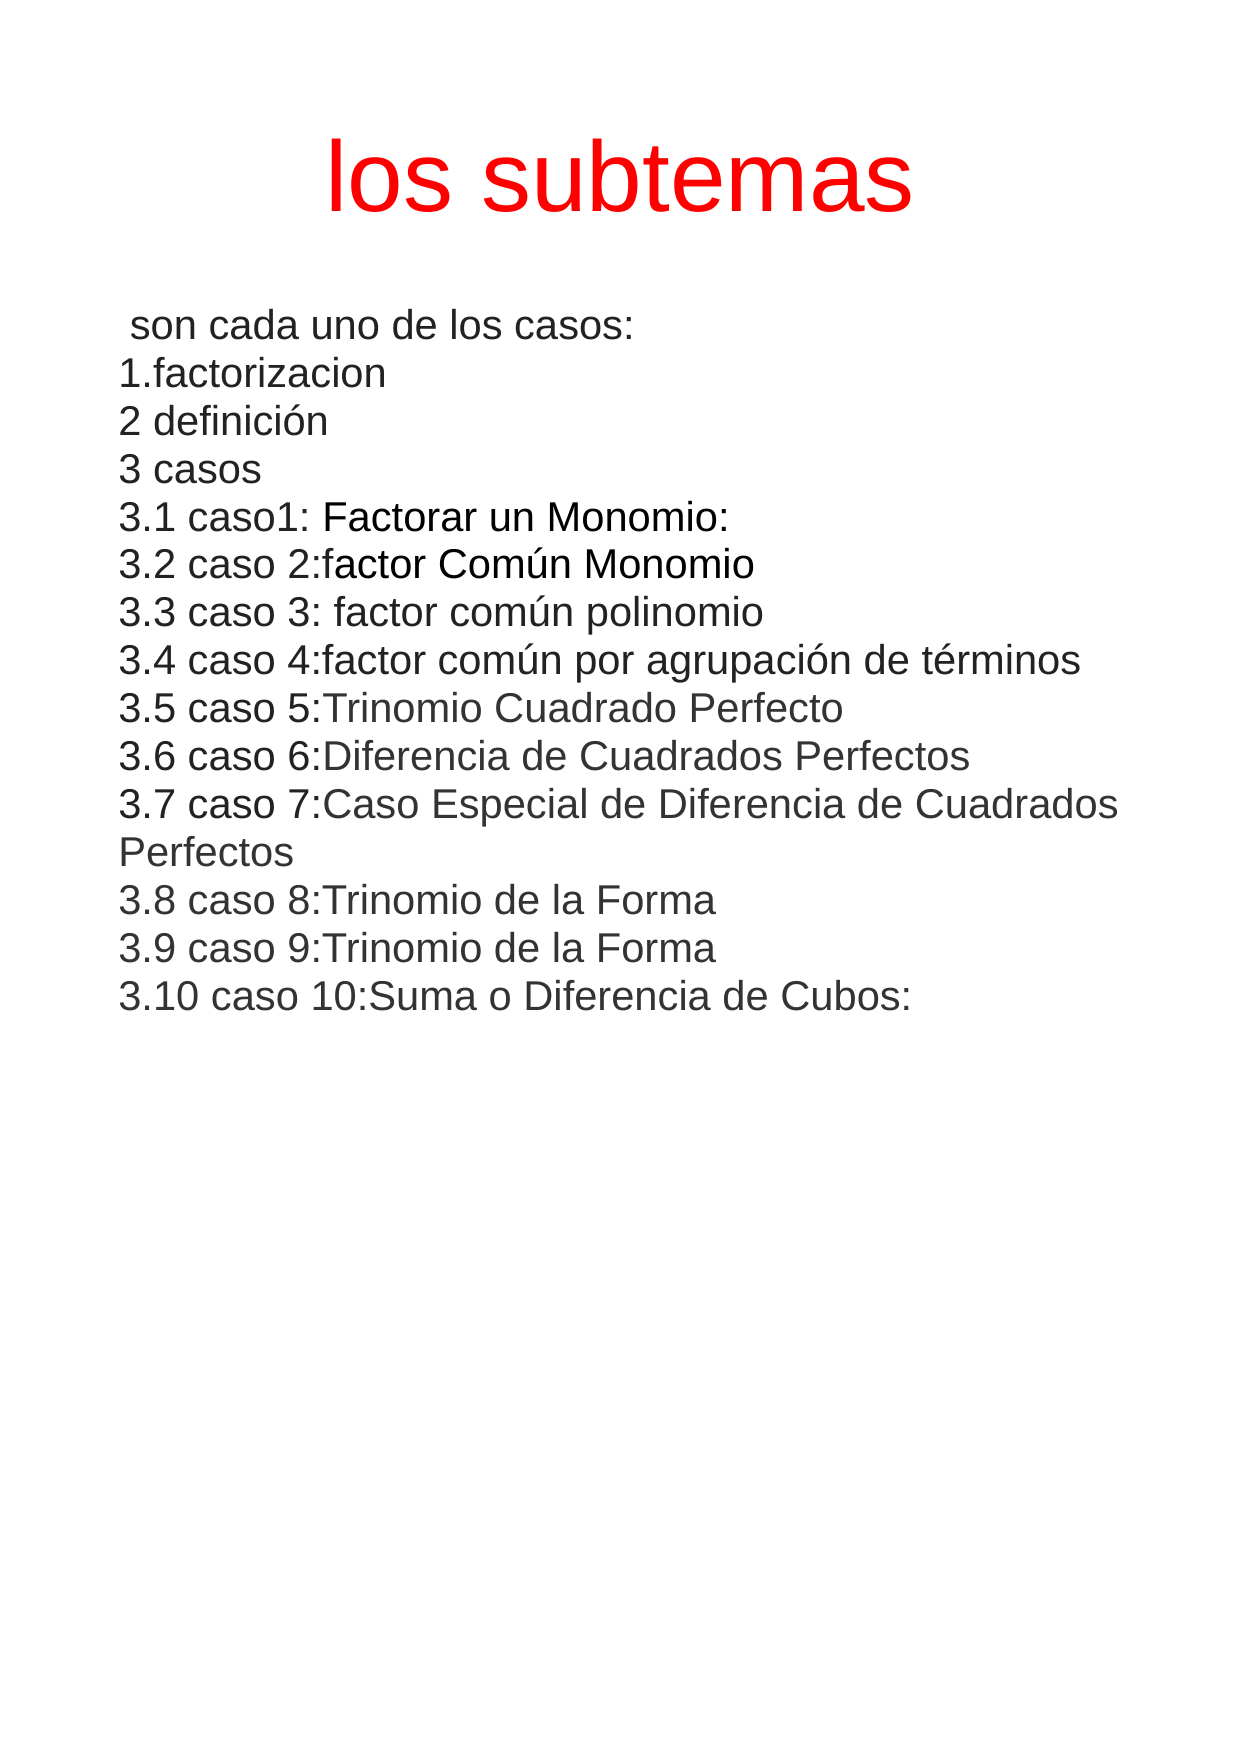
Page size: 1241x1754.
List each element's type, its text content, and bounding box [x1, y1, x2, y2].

text los subtemas [118, 118, 1122, 233]
text son cada uno de los casos: 1.factorizacion 2 definición 3 casos 3.1 caso1: Factorar un Monomio: [118, 300, 1122, 540]
text 3.2 caso 2:factor Común Monomio 3.3 caso 3: factor común polinomio 3.4 caso 4:factor común por agrupación de términos 3.5 caso 5:Trinomio Cuadrado Perfecto 3.6 caso 6:Diferencia de Cuadrados Perfectos 3.7 caso 7:Caso Especial de Diferencia de Cuadrados Perfectos 3.8 caso 8:Trinomio de la Forma 3.9 caso 9:Trinomio de la Forma 3.10 caso 10:Suma o Diferencia de Cubos: [118, 540, 1122, 1114]
